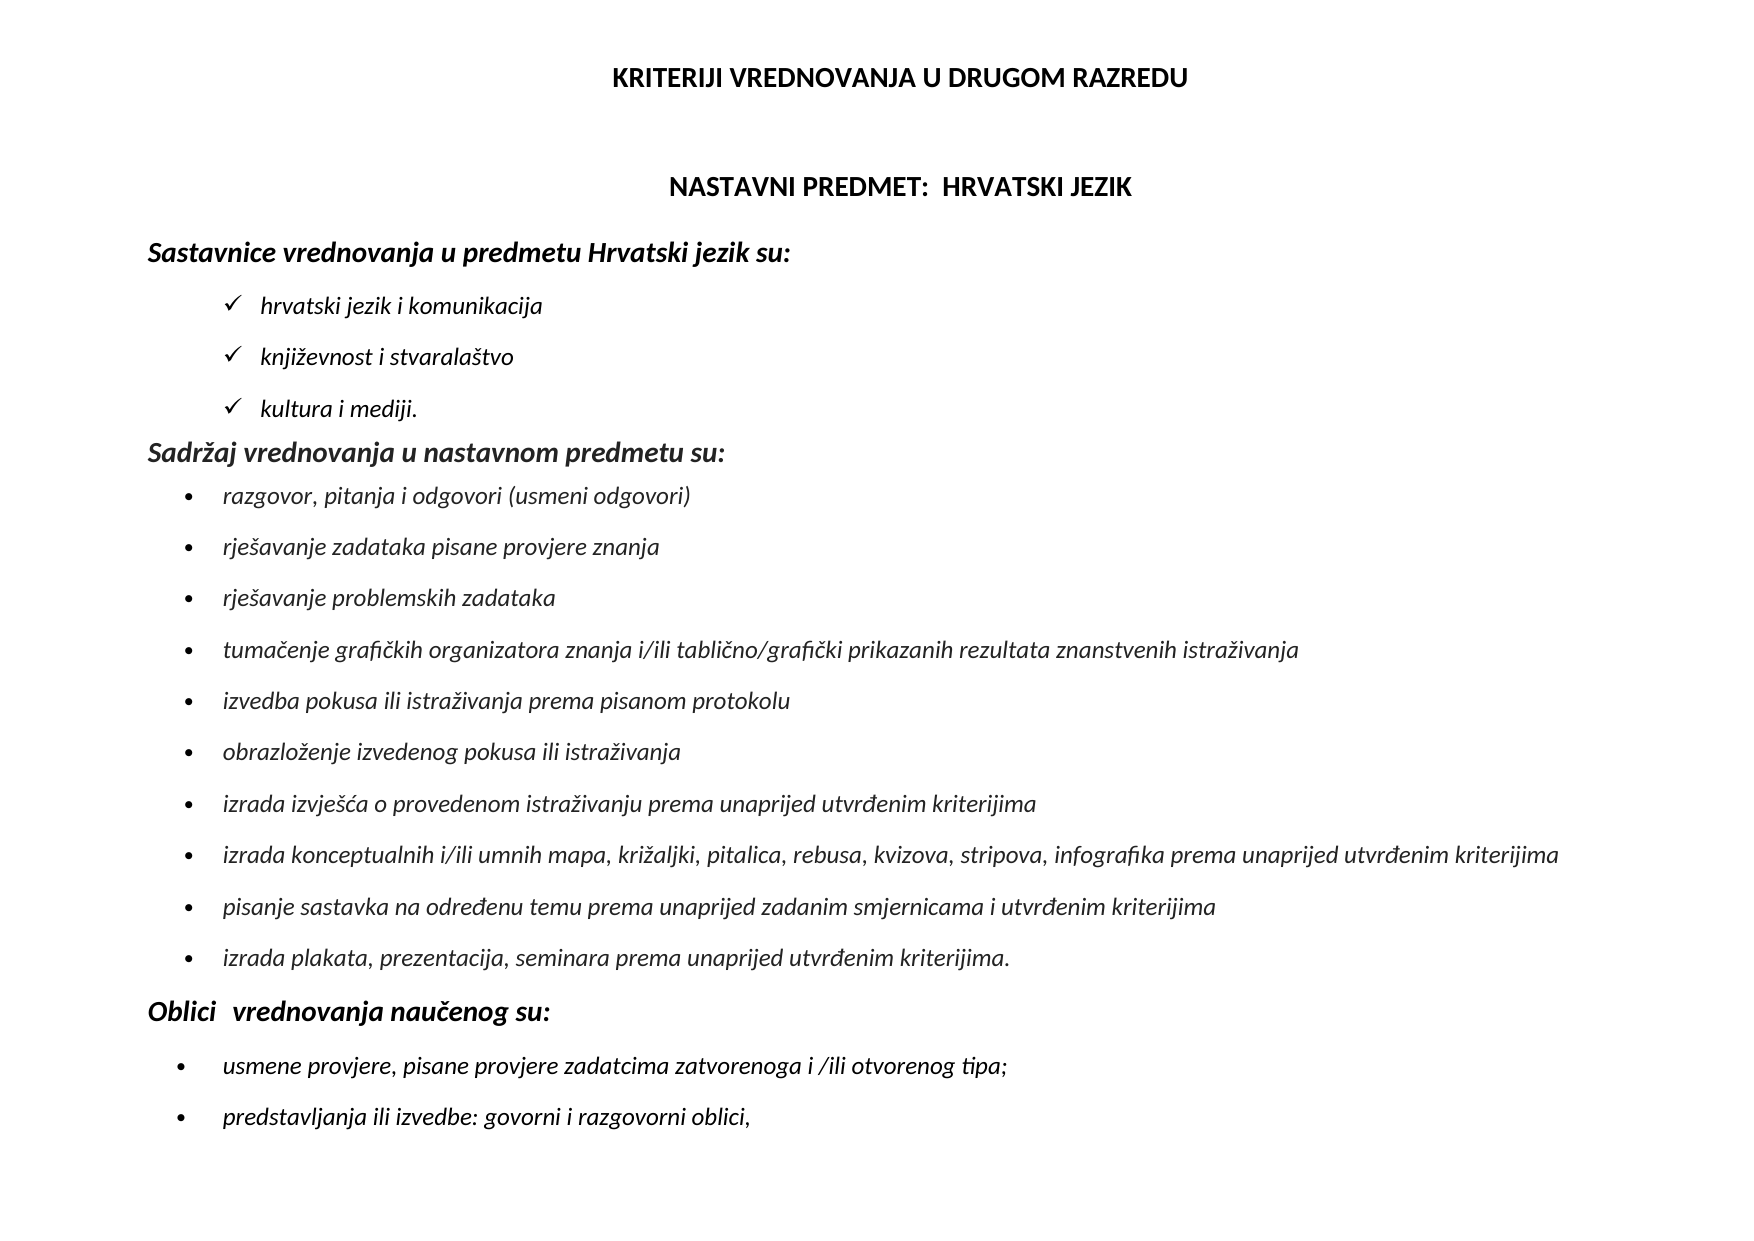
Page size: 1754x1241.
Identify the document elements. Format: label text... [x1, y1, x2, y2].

list predstavljanja ili izvedbe: govorni i razgovorni oblici, [148, 1101, 1654, 1132]
list izrada izvješća o provedenom istraživanju prema unaprijed utvrđenim kriterijima [185, 788, 1654, 818]
list tumačenje grafičkih organizatora znanja i/ili tablično/grafički prikazanih rezultata znanstvenih istraživanja [185, 634, 1654, 664]
list usmene provjere, pisane provjere zadatcima zatvorenoga i /ili otvorenog tipa; [148, 1050, 1654, 1080]
list razgovor, pitanja i odgovori (usmeni odgovori) [185, 480, 1654, 510]
text Sadržaj vrednovanja u nastavnom predmetu su: [148, 434, 1654, 469]
list izrada plakata, prezentacija, seminara prema unaprijed utvrđenim kriterijima. [185, 942, 1654, 972]
list obrazloženje izvedenog pokusa ili istraživanja [185, 737, 1654, 767]
list rješavanje problemskih zadataka [185, 582, 1654, 613]
list pisanje sastavka na određenu temu prema unaprijed zadanim smjernicama i utvrđenim kriterijima [185, 891, 1654, 921]
list kultura i mediji. [223, 393, 1654, 423]
list rješavanje zadataka pisane provjere znanja [185, 531, 1654, 562]
list hrvatski jezik i komunikacija [223, 290, 1654, 321]
text KRITERIJI VREDNOVANJA U DRUGOM RAZREDU [148, 59, 1654, 95]
list izvedba pokusa ili istraživanja prema pisanom protokolu [185, 685, 1654, 716]
text Oblici vrednovanja naučenog su: [148, 993, 1654, 1029]
list književnost i stvaralaštvo [223, 341, 1654, 372]
text Sastavnice vrednovanja u predmetu Hrvatski jezik su: [148, 234, 1654, 269]
text NASTAVNI PREDMET: HRVATSKI JEZIK [148, 168, 1654, 204]
list izrada konceptualnih i/ili umnih mapa, križaljki, pitalica, rebusa, kvizova, stripova, infografika prema unaprijed utvrđenim kriterijima [185, 839, 1654, 870]
